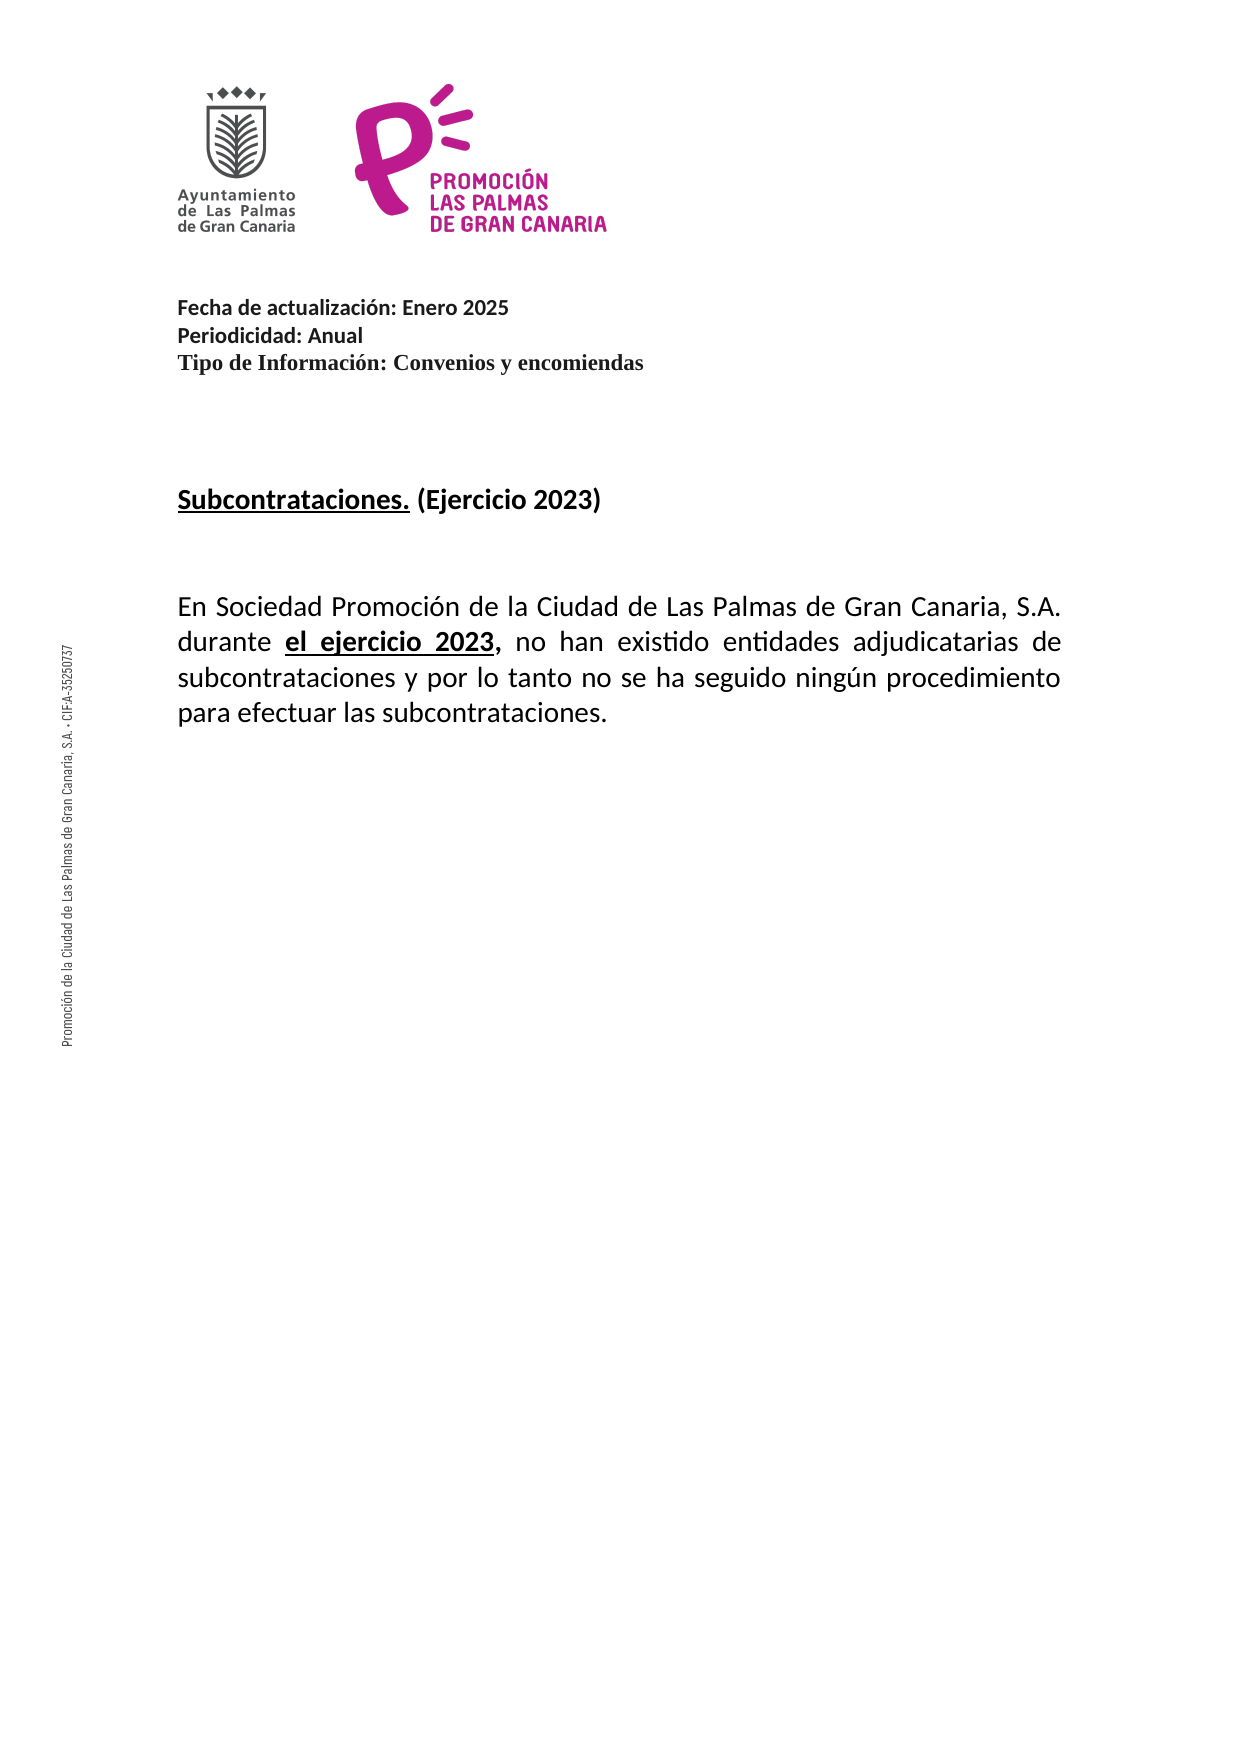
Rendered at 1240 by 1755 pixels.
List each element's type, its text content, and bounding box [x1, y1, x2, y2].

text En Sociedad Promoción de la Ciudad de Las Palmas de Gran Canaria, S.A. durante el ejercicio 2023, no han existido entidades adjudicatarias de subcontrataciones y por lo tanto no se ha seguido ningún procedimiento para efectuar las subcontrataciones. [177, 588, 1062, 730]
text Subcontrataciones. (Ejercicio 2023) [177, 481, 1062, 516]
